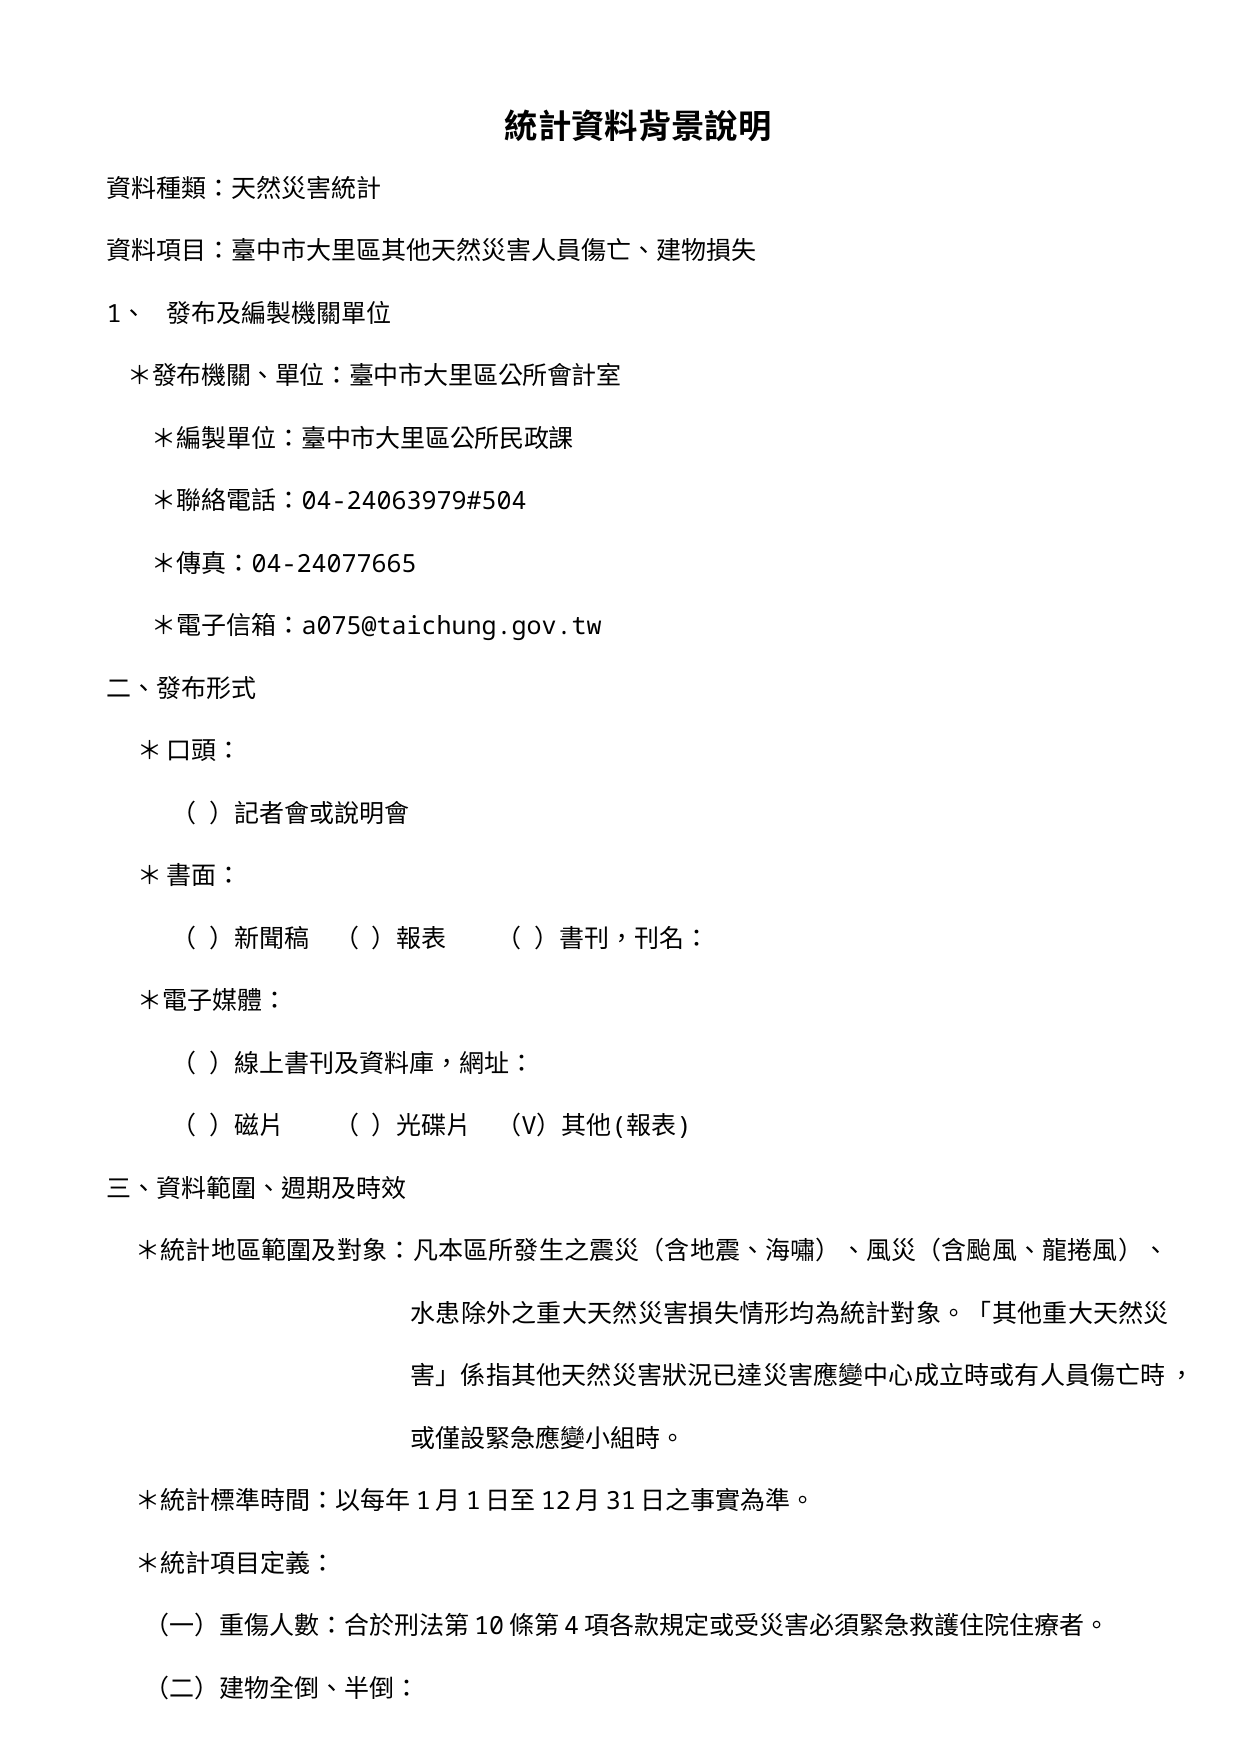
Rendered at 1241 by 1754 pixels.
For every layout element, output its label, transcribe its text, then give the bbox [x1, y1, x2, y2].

text 三、資料範圍、週期及時效 [106, 1145, 1169, 1207]
text 統計資料背景說明 [106, 82, 1169, 145]
text 二、發布形式 [106, 645, 1169, 707]
text ＊電子信箱：a075@taichung.gov.tw [106, 582, 1169, 645]
list 發布及編製機關單位 [106, 270, 1169, 332]
text ＊發布機關、單位：臺中市大里區公所會計室 [106, 332, 1169, 395]
list 書面： [137, 832, 1169, 895]
text ＊統計地區範圍及對象：凡本區所發生之震災（含地震、海嘯）、風災（含颱風、龍捲風）、水患除外之重大天然災害損失情形均為統計對象。「其他重大天然災害」係指其他天然災害狀況已達災害應變中心成立時或有人員傷亡時，或僅設緊急應變小組時。 [135, 1207, 1169, 1457]
text （ ）磁片 （ ）光碟片 （V）其他(報表) [106, 1082, 1203, 1145]
text 資料項目：臺中市大里區其他天然災害人員傷亡、建物損失 [106, 207, 1169, 270]
text （ ）新聞稿 （ ）報表 （ ）書刊，刊名： [106, 895, 1203, 957]
text ＊傳真：04-24077665 [106, 520, 1169, 582]
text ＊編製單位：臺中市大里區公所民政課 [106, 395, 1169, 457]
text 資料種類：天然災害統計 [106, 145, 1169, 207]
text ＊聯絡電話：04-24063979#504 [106, 457, 1169, 520]
text ＊統計項目定義： [106, 1520, 1169, 1582]
text ＊統計標準時間：以每年1月1日至12月31日之事實為準。 [106, 1457, 1169, 1520]
text （ ）線上書刊及資料庫，網址： [106, 1020, 1203, 1082]
text （一）重傷人數：合於刑法第10條第4項各款規定或受災害必須緊急救護住院住療者。 [144, 1582, 1169, 1645]
text （ ）記者會或說明會 [106, 770, 1203, 832]
text ＊電子媒體： [137, 957, 1169, 1020]
text （二）建物全倒、半倒： [144, 1645, 1169, 1707]
list 口頭： [137, 707, 1169, 770]
